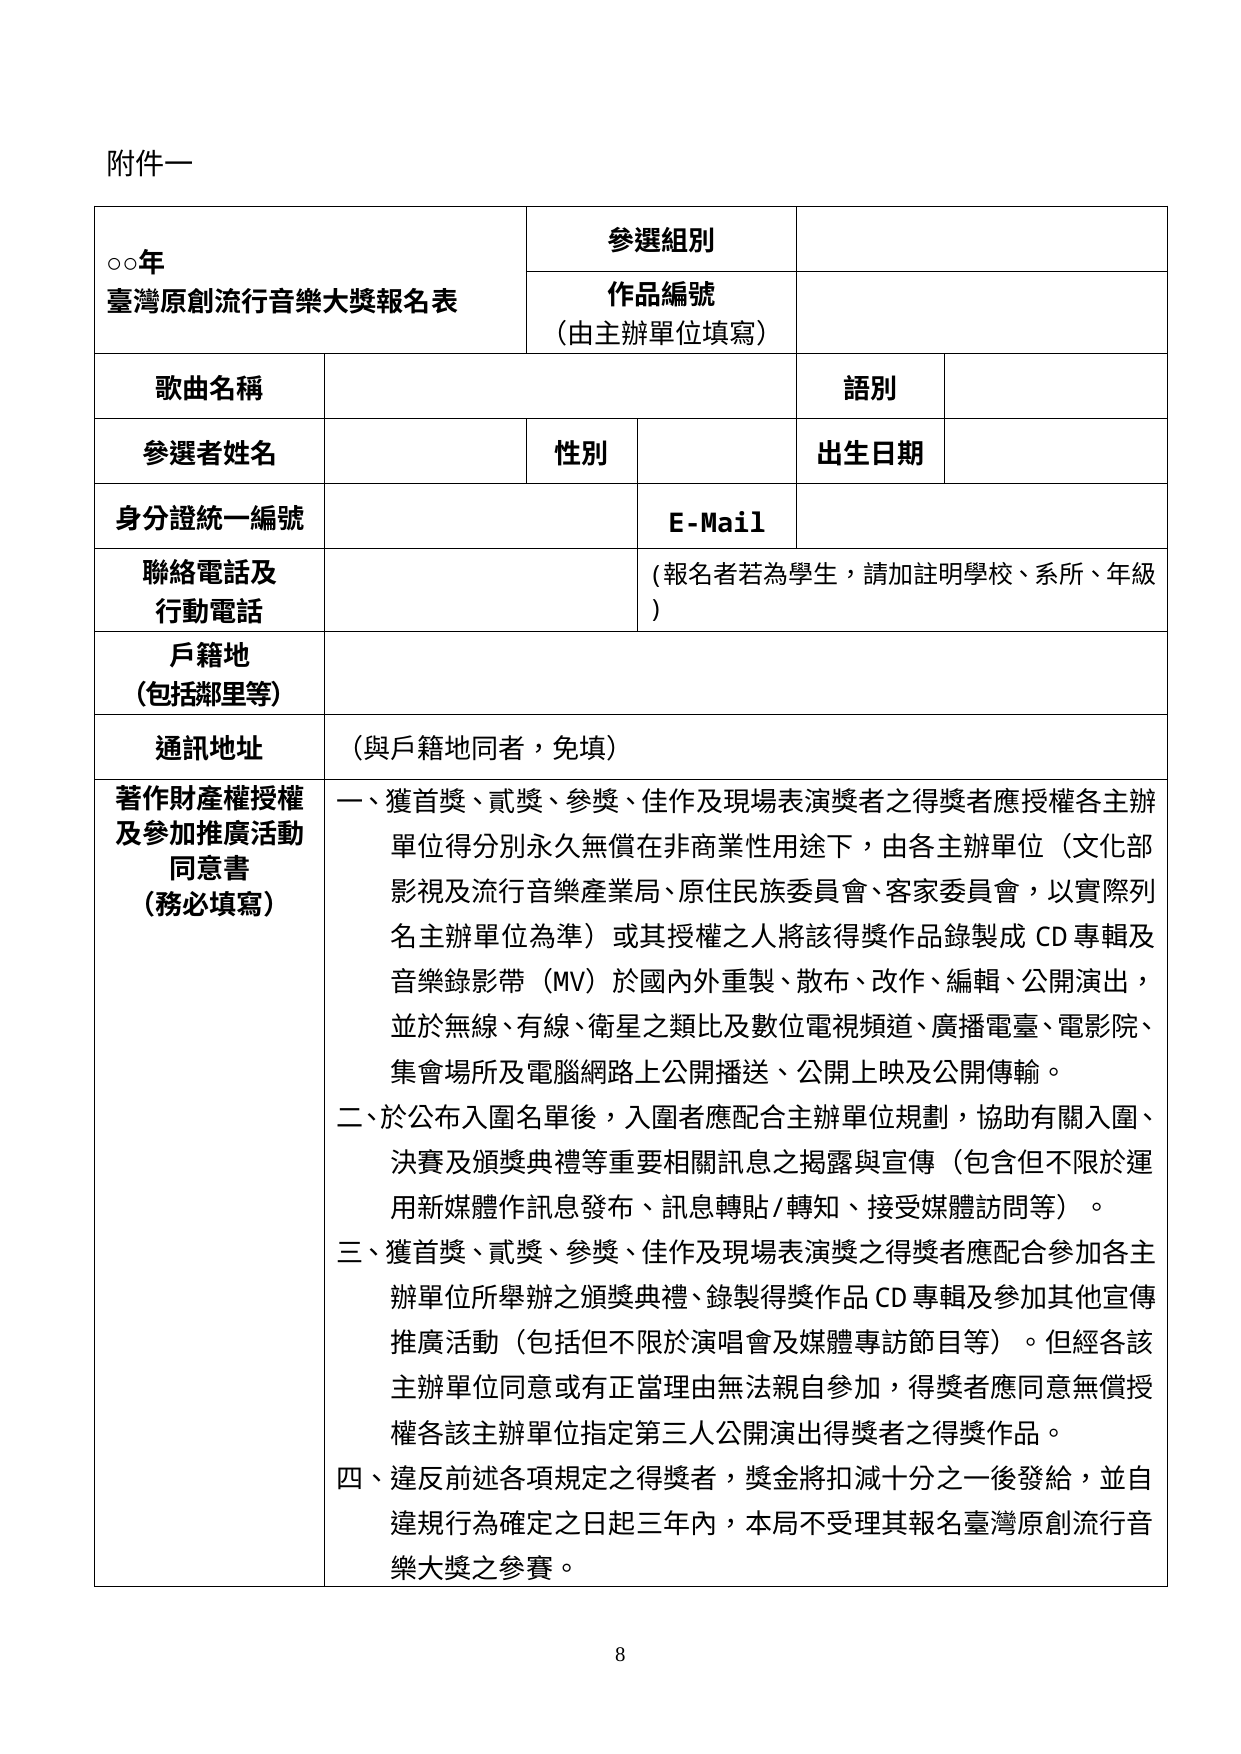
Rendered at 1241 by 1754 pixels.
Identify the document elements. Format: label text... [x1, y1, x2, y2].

table_header ○○年 臺灣原創流行音樂大獎報名表 [95, 207, 526, 353]
text 附件一 [106, 124, 1134, 199]
table_cell [325, 549, 637, 631]
table_cell 著作財產權授權及參加推廣活動同意書 （務必填寫） [95, 780, 324, 1586]
table_cell 作品編號 （由主辦單位填寫） [527, 272, 796, 353]
table_cell [325, 354, 796, 418]
table_cell 戶籍地 （包括鄰里等） [95, 632, 324, 714]
table_cell 出生日期 [797, 419, 944, 483]
table_cell [325, 419, 526, 483]
table_header [797, 207, 1167, 271]
table_cell 一、獲首獎、貳獎、參獎、佳作及現場表演獎者之得獎者應授權各主辦單位得分別永久無償在非商業性用途下，由各主辦單位（文化部影視及流行音樂產業局、原住民族委員會、客家委員會，以實際列名主辦單位為準）或其授權之人將該得獎作品錄製成CD專輯及音樂錄影帶（MV）於國內外重製、散布、改作、編輯、公開演出，並於無線、有線、衛星之類比及數位電視頻道、廣播電臺、電影院、集會場所及電腦網路上公開播送、公開上映及公開傳輸。 二、於公布入圍名單後，入圍者應配合主辦單位規劃，協助有關入圍、決賽及頒獎典禮等重要相關訊息之揭露與宣傳（包含但不限於運用新媒體作訊息發布、訊息轉貼/轉知、接受媒體訪問等）。 三、獲首獎、貳獎、參獎、佳作及現場表演獎之得獎者應配合參加各主辦單位所舉辦之頒獎典禮、錄製得獎作品CD專輯及參加其他宣傳推廣活動（包括但不限於演唱會及媒體專訪節目等）。但經各該主辦單位同意或有正當理由無法親自參加，得獎者應同意無償授權各該主辦單位指定第三人公開演出得獎者之得獎作品。 四、違反前述各項規定之得獎者，獎金將扣減十分之一後發給，並自違規行為確定之日起三年內，本局不受理其報名臺灣原創流行音樂大獎之參賽。 [325, 780, 1167, 1586]
table_cell [945, 419, 1167, 483]
table_cell 參選者姓名 [95, 419, 324, 483]
table_cell [945, 354, 1167, 418]
table_header 參選組別 [527, 207, 796, 271]
table_cell E-Mail [638, 484, 796, 548]
table_cell [638, 419, 796, 483]
table_cell (報名者若為學生，請加註明學校、系所、年級) [638, 549, 1167, 631]
table_cell 通訊地址 [95, 715, 324, 779]
table_cell [797, 484, 1167, 548]
table_cell 聯絡電話及 行動電話 [95, 549, 324, 631]
table_cell [325, 484, 637, 548]
table_cell 性別 [527, 419, 637, 483]
table_cell 身分證統一編號 [95, 484, 324, 548]
table_cell 歌曲名稱 [95, 354, 324, 418]
table_cell [325, 632, 1167, 714]
table_cell [797, 272, 1167, 353]
table_cell （與戶籍地同者，免填） [325, 715, 1167, 779]
table_cell 語別 [797, 354, 944, 418]
